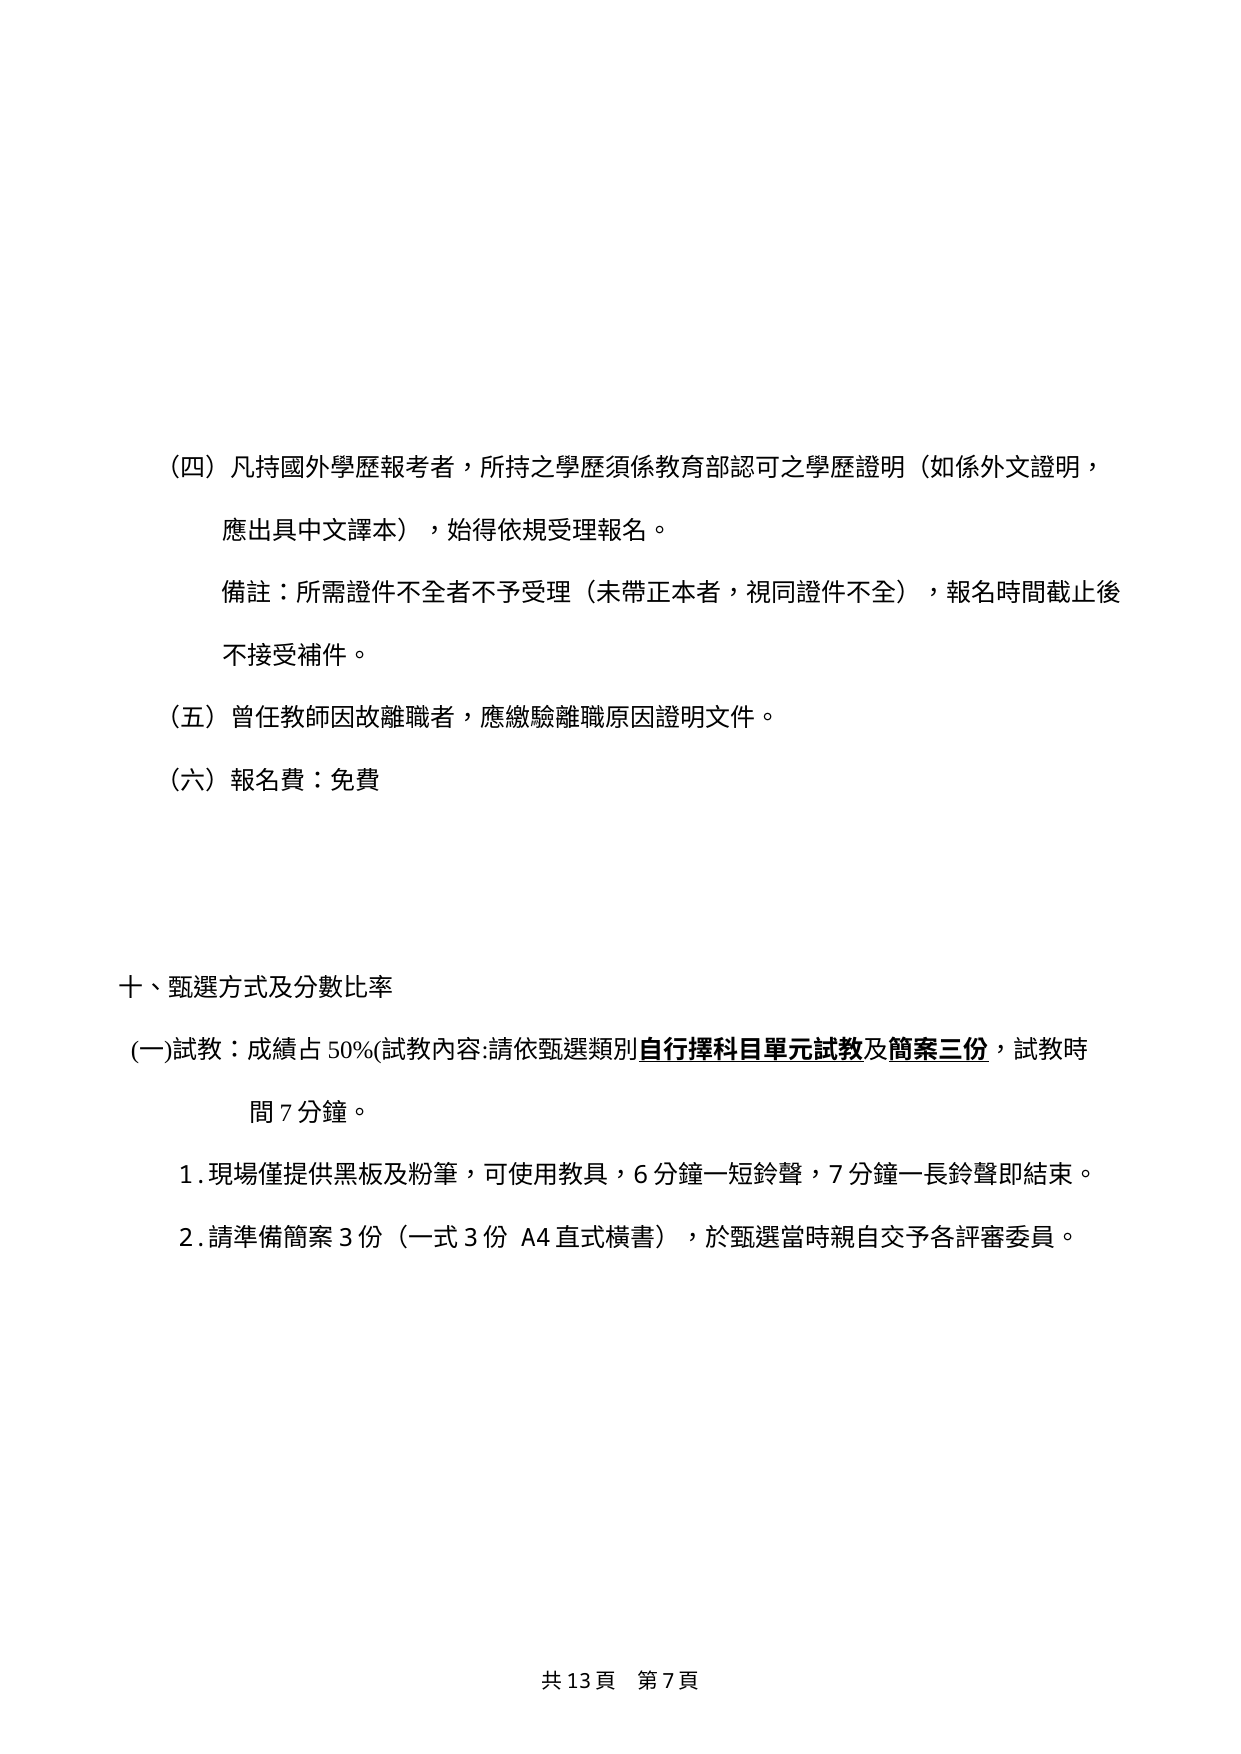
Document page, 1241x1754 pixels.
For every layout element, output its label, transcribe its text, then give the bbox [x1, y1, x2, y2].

text 1.現場僅提供黑板及粉筆，可使用教具，6分鐘一短鈴聲，7分鐘一長鈴聲即結束。 [118, 1131, 1122, 1193]
text 十、甄選方式及分數比率 [118, 943, 1122, 1006]
text 間7分鐘。 [118, 1068, 1122, 1131]
text (一)試教：成績占50%(試教內容:請依甄選類別自行擇科目單元試教及簡案三份，試教時 [118, 1006, 1122, 1068]
text （四）凡持國外學歷報考者，所持之學歷須係教育部認可之學歷證明（如係外文證明，應出具中文譯本），始得依規受理報名。 [156, 424, 1122, 549]
text （六）報名費：免費 [156, 737, 1122, 799]
text 備註：所需證件不全者不予受理（未帶正本者，視同證件不全），報名時間截止後不接受補件。 [222, 549, 1122, 674]
text 2.請準備簡案3份（一式3份 A4直式橫書），於甄選當時親自交予各評審委員。 [118, 1193, 1122, 1256]
text （五）曾任教師因故離職者，應繳驗離職原因證明文件。 [156, 674, 1122, 737]
